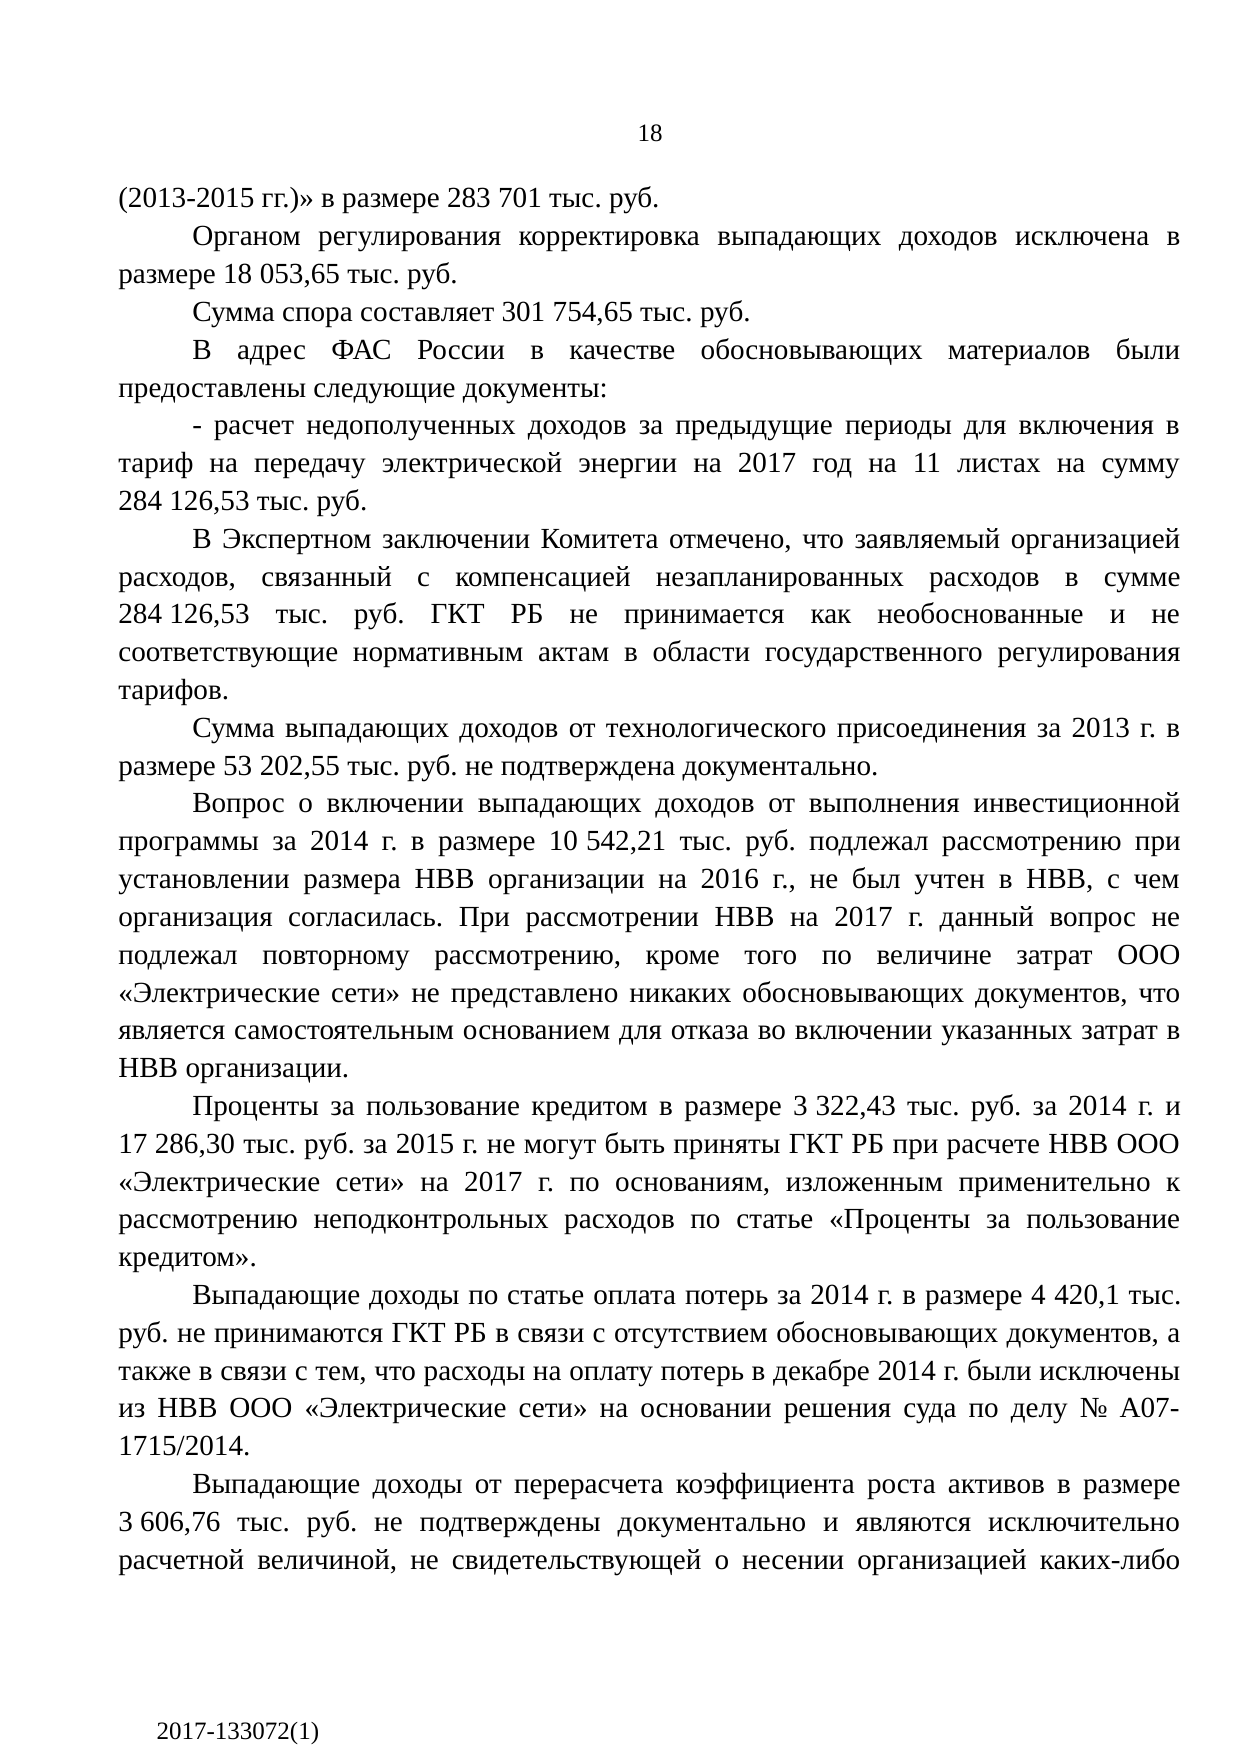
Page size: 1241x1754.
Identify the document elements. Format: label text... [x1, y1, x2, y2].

text Сумма выпадающих доходов от технологического присоединения за 2013 г. в размере 53 202,55 тыс. руб. не подтверждена документально. [118, 706, 1181, 781]
text Органом регулирования корректировка выпадающих доходов исключена в размере 18 053,65 тыс. руб. [118, 214, 1181, 290]
text - расчет недополученных доходов за предыдущие периоды для включения в тариф на передачу электрической энергии на 2017 год на 11 листах на сумму 284 126,53 тыс. руб. [118, 403, 1181, 517]
text (2013-2015 гг.)» в размере 283 701 тыс. руб. [118, 176, 1181, 214]
text Проценты за пользование кредитом в размере 3 322,43 тыс. руб. за 2014 г. и 17 286,30 тыс. руб. за 2015 г. не могут быть приняты ГКТ РБ при расчете НВВ ООО «Электрические сети» на 2017 г. по основаниям, изложенным применительно к рассмотрению неподконтрольных расходов по статье «Проценты за пользование кредитом». [118, 1084, 1181, 1273]
text Сумма спора составляет 301 754,65 тыс. руб. [118, 290, 1181, 328]
text В адрес ФАС России в качестве обосновывающих материалов были предоставлены следующие документы: [118, 328, 1181, 403]
text Выпадающие доходы от перерасчета коэффициента роста активов в размере 3 606,76 тыс. руб. не подтверждены документально и являются исключительно расчетной величиной, не свидетельствующей о несении организацией каких-либо [118, 1462, 1181, 1575]
text Вопрос о включении выпадающих доходов от выполнения инвестиционной программы за 2014 г. в размере 10 542,21 тыс. руб. подлежал рассмотрению при установлении размера НВВ организации на 2016 г., не был учтен в НВВ, с чем организация согласилась. При рассмотрении НВВ на 2017 г. данный вопрос не подлежал повторному рассмотрению, кроме того по величине затрат ООО «Электрические сети» не представлено никаких обосновывающих документов, что является самостоятельным основанием для отказа во включении указанных затрат в НВВ организации. [118, 781, 1181, 1084]
text В Экспертном заключении Комитета отмечено, что заявляемый организацией расходов, связанный с компенсацией незапланированных расходов в сумме 284 126,53 тыс. руб. ГКТ РБ не принимается как необоснованные и не соответствующие нормативным актам в области государственного регулирования тарифов. [118, 517, 1181, 706]
text Выпадающие доходы по статье оплата потерь за 2014 г. в размере 4 420,1 тыс. руб. не принимаются ГКТ РБ в связи с отсутствием обосновывающих документов, а также в связи с тем, что расходы на оплату потерь в декабре 2014 г. были исключены из НВВ ООО «Электрические сети» на основании решения суда по делу № А07-1715/2014. [118, 1273, 1181, 1462]
